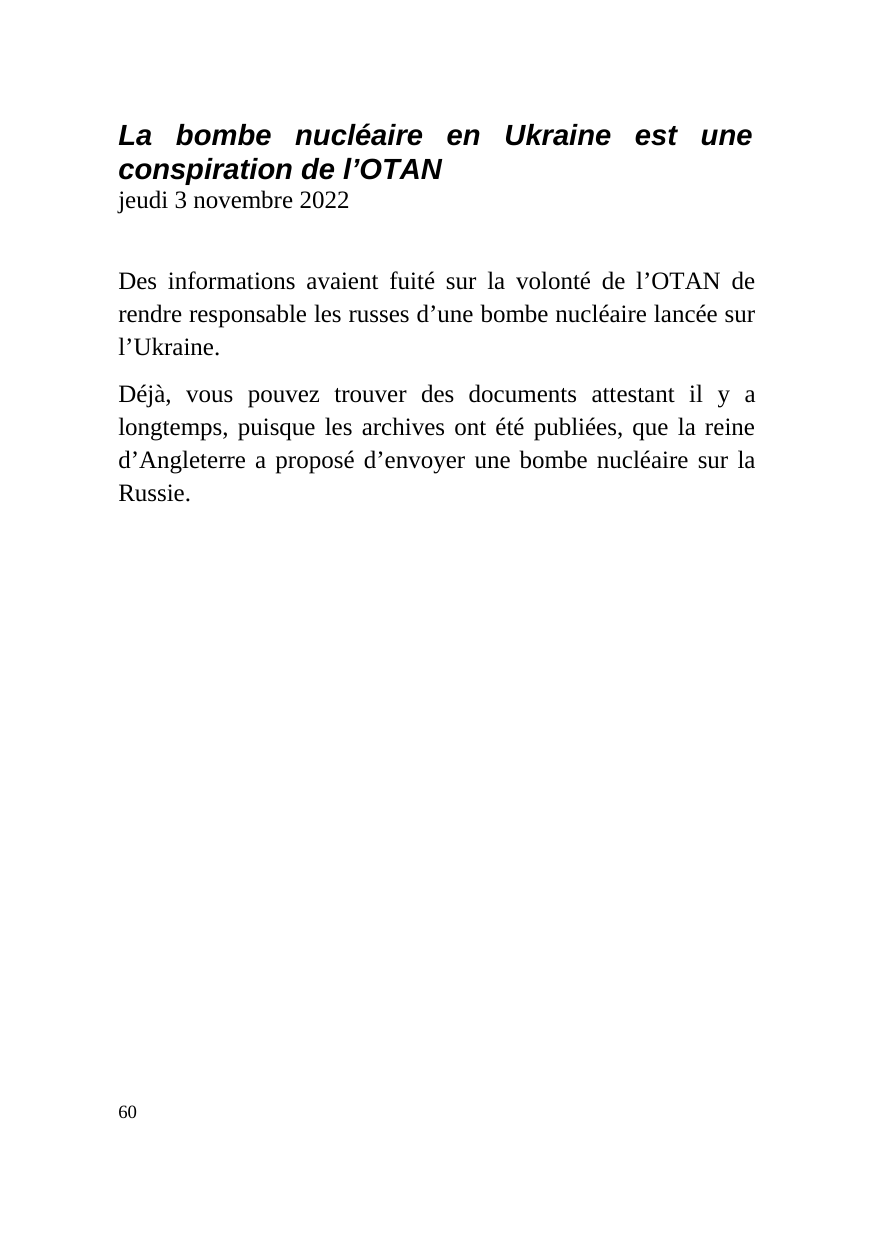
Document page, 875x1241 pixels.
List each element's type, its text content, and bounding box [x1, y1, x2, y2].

subtitle La bombe nucléaire en Ukraine est une conspiration de l’OTAN [118, 118, 756, 185]
text Déjà, vous pouvez trouver des documents attestant il y a longtemps, puisque les archives ont été publiées, que la reine d’Angleterre a proposé d’envoyer une bombe nucléaire sur la Russie. [118, 379, 756, 507]
text Des informations avaient fuité sur la volonté de l’OTAN de rendre responsable les russes d’une bombe nucléaire lancée sur l’Ukraine. [118, 266, 756, 361]
text jeudi 3 novembre 2022 [118, 185, 756, 214]
